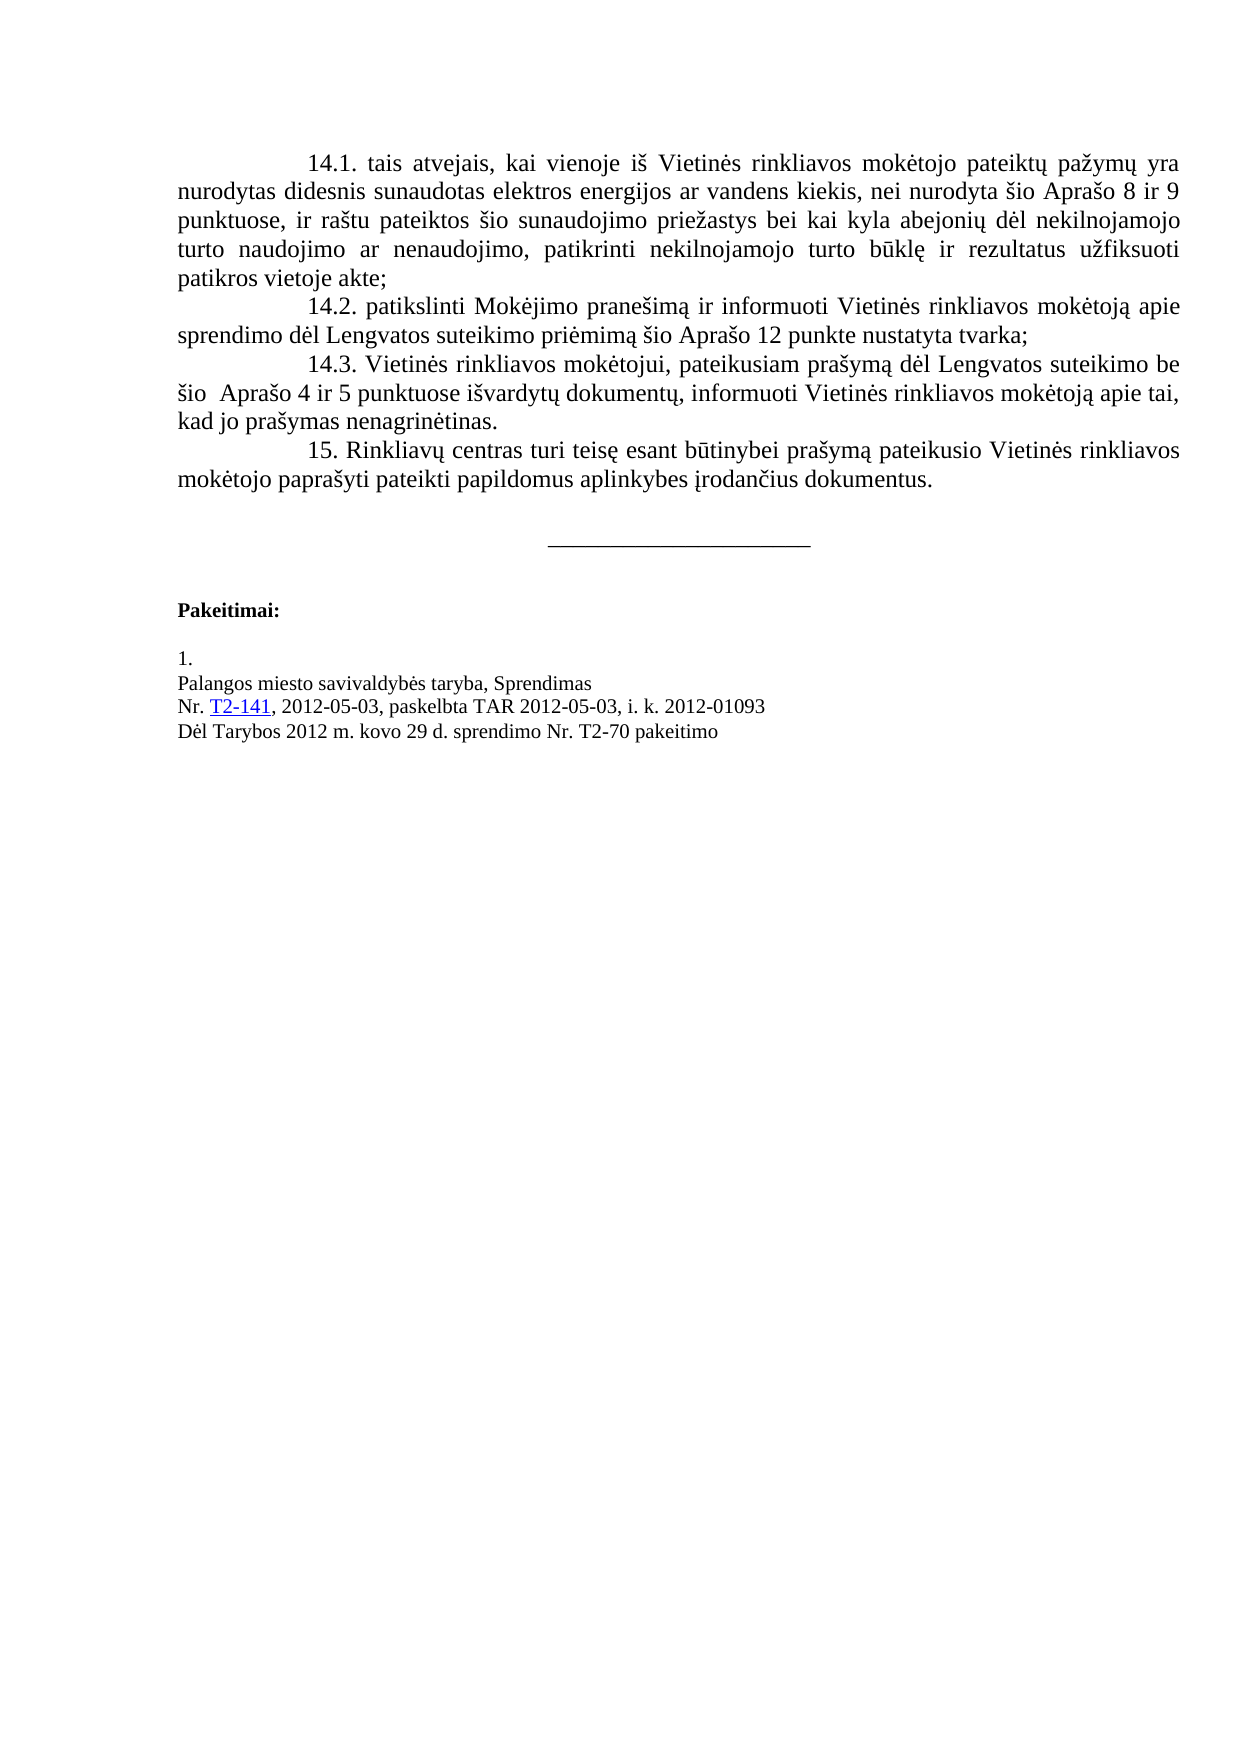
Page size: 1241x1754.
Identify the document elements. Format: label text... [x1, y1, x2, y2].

text 1. [177, 646, 1181, 670]
text Nr. T2-141, 2012-05-03, paskelbta TAR 2012-05-03, i. k. 2012-01093 [177, 694, 1181, 718]
text 14.2. patikslinti Mokėjimo pranešimą ir informuoti Vietinės rinkliavos mokėtoją apie sprendimo dėl Lengvatos suteikimo priėmimą šio Aprašo 12 punkte nustatyta tvarka; [177, 291, 1181, 349]
text Dėl Tarybos 2012 m. kovo 29 d. sprendimo Nr. T2-70 pakeitimo [177, 718, 1181, 743]
text Pakeitimai: [177, 598, 1181, 622]
text 14.1. tais atvejais, kai vienoje iš Vietinės rinkliavos mokėtojo pateiktų pažymų yra nurodytas didesnis sunaudotas elektros energijos ar vandens kiekis, nei nurodyta šio Aprašo 8 ir 9 punktuose, ir raštu pateiktos šio sunaudojimo priežastys bei kai kyla abejonių dėl nekilnojamojo turto naudojimo ar nenaudojimo, patikrinti nekilnojamojo turto būklę ir rezultatus užfiksuoti patikros vietoje akte; [177, 148, 1181, 291]
text _____________________ [177, 521, 1181, 550]
text 15. Rinkliavų centras turi teisę esant būtinybei prašymą pateikusio Vietinės rinkliavos mokėtojo paprašyti pateikti papildomus aplinkybes įrodančius dokumentus. [177, 435, 1181, 493]
text 14.3. Vietinės rinkliavos mokėtojui, pateikusiam prašymą dėl Lengvatos suteikimo be šio Aprašo 4 ir 5 punktuose išvardytų dokumentų, informuoti Vietinės rinkliavos mokėtoją apie tai, kad jo prašymas nenagrinėtinas. [177, 349, 1181, 435]
text Palangos miesto savivaldybės taryba, Sprendimas [177, 670, 1181, 694]
